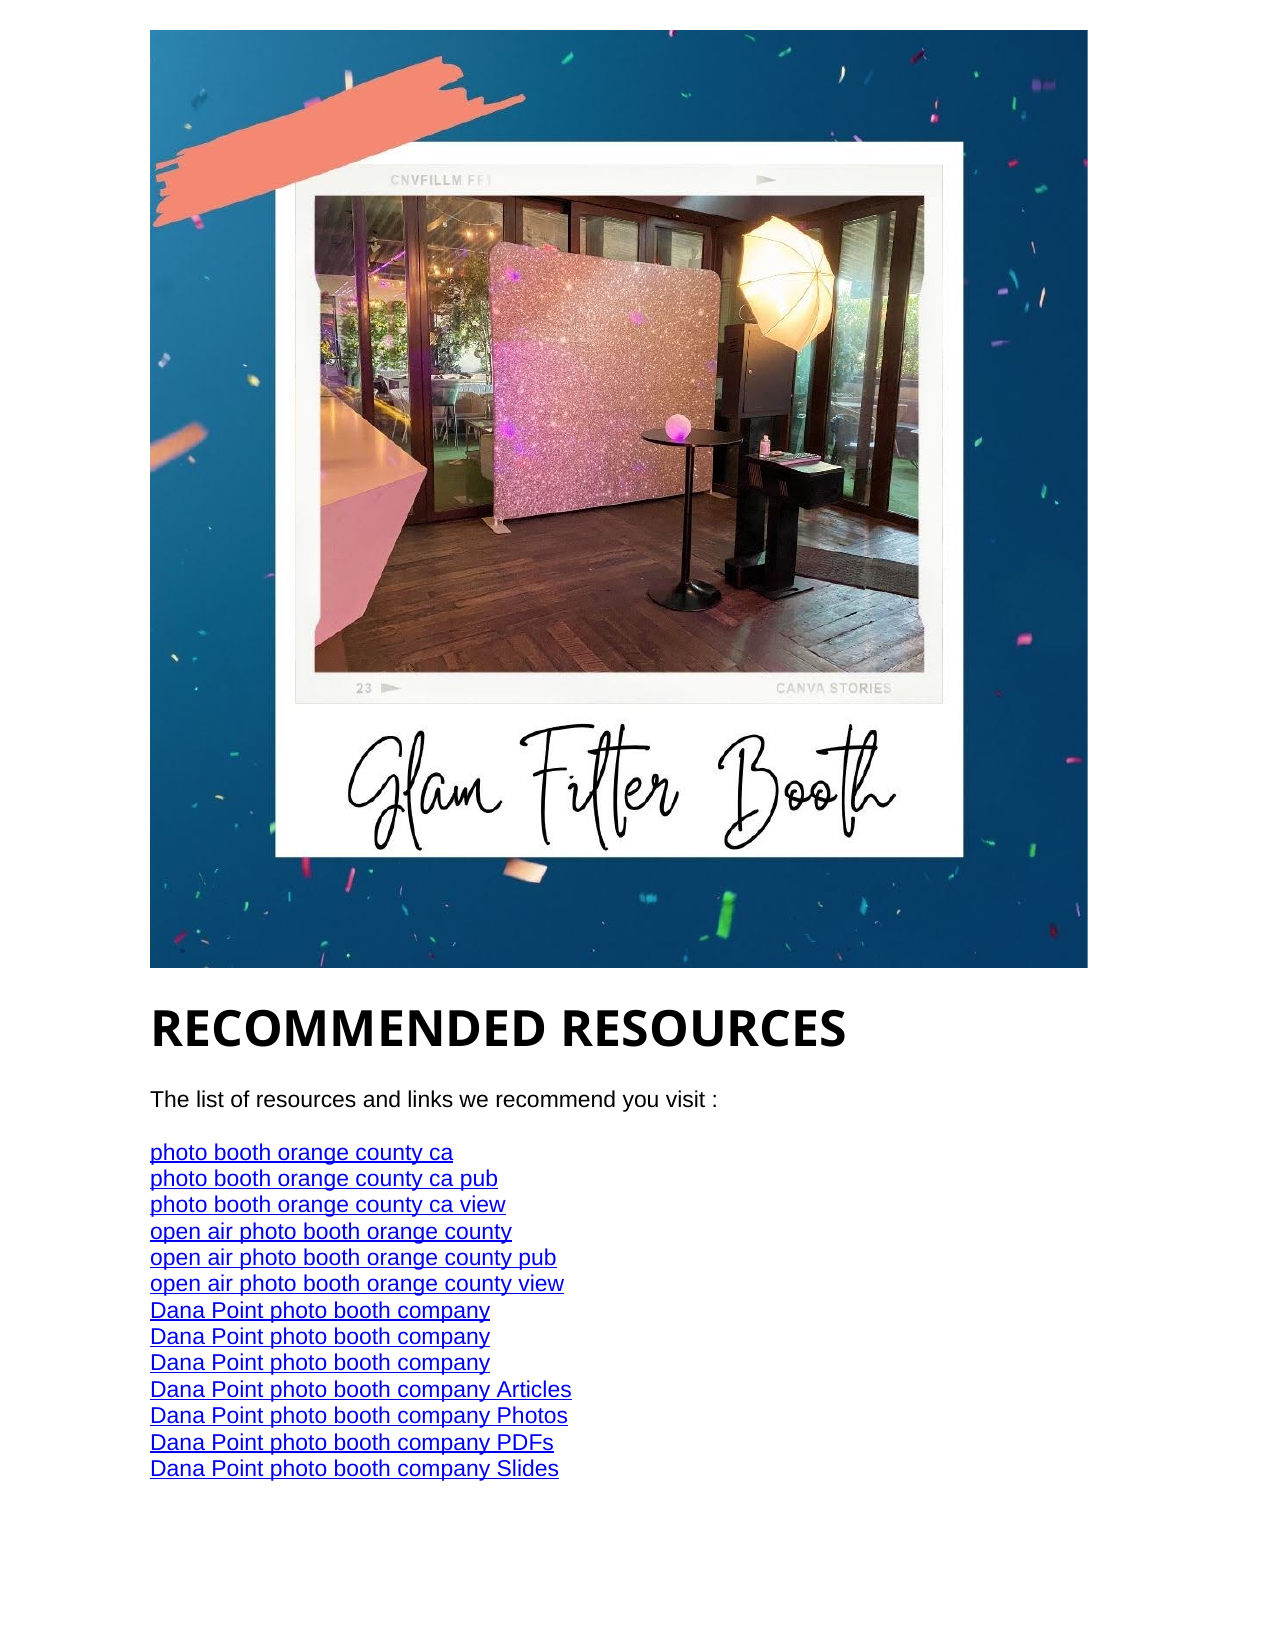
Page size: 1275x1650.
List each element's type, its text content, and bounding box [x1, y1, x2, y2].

text Dana Point photo booth company PDFs [150, 1428, 1125, 1455]
text photo booth orange county ca [150, 1138, 1125, 1165]
text Dana Point photo booth company [150, 1323, 1125, 1349]
text Dana Point photo booth company Slides [150, 1455, 1125, 1481]
text photo booth orange county ca view [150, 1191, 1125, 1218]
picture [150, 30, 1088, 968]
text The list of resources and links we recommend you visit : [150, 1086, 1125, 1112]
text Dana Point photo booth company Photos [150, 1402, 1125, 1428]
text open air photo booth orange county pub [150, 1244, 1125, 1270]
subtitle RECOMMENDED RESOURCES [150, 993, 1125, 1061]
text photo booth orange county ca pub [150, 1165, 1125, 1191]
text Dana Point photo booth company [150, 1297, 1125, 1323]
text open air photo booth orange county [150, 1218, 1125, 1244]
text Dana Point photo booth company Articles [150, 1376, 1125, 1402]
text Dana Point photo booth company [150, 1349, 1125, 1376]
text open air photo booth orange county view [150, 1270, 1125, 1297]
